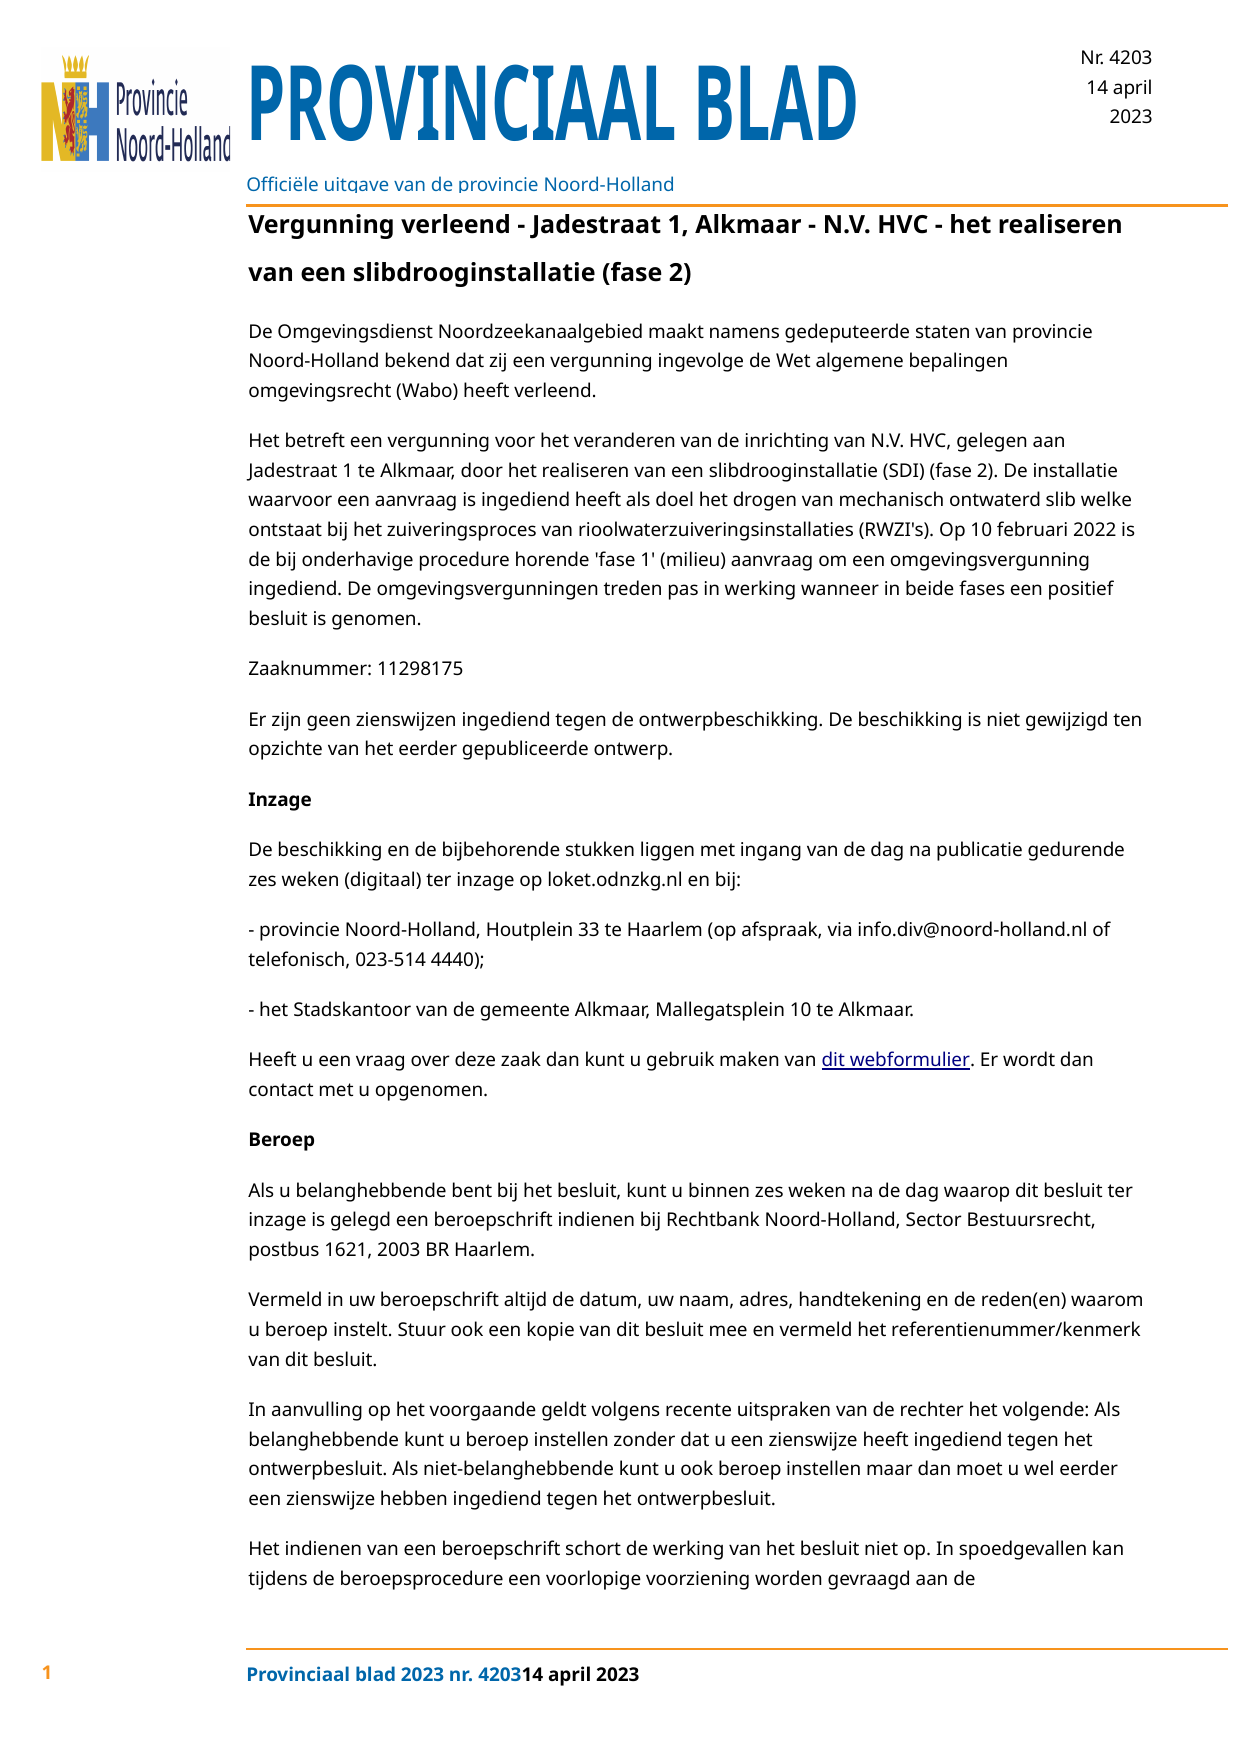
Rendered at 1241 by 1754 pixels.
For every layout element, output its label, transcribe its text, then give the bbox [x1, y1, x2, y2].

text In aanvulling op het voorgaande geldt volgens recente uitspraken van de rechter het volgende: Als belanghebbende kunt u beroep instellen zonder dat u een zienswijze heeft ingediend tegen het ontwerpbesluit. Als niet-belanghebbende kunt u ook beroep instellen maar dan moet u wel eerder een zienswijze hebben ingediend tegen het ontwerpbesluit. [248, 1396, 1152, 1511]
text - het Stadskantoor van de gemeente Alkmaar, Mallegatsplein 10 te Alkmaar. [248, 996, 1152, 1022]
text Het indienen van een beroepschrift schort de werking van het besluit niet op. In spoedgevallen kan tijdens de beroepsprocedure een voorlopige voorziening worden gevraagd aan de [248, 1535, 1152, 1591]
text Heeft u een vraag over deze zaak dan kunt u gebruik maken van dit webformulier. Er wordt dan contact met u opgenomen. [248, 1047, 1152, 1102]
text Vergunning verleend - Jadestraat 1, Alkmaar - N.V. HVC - het realiseren van een slibdrooginstallatie (fase 2) [248, 207, 1152, 288]
text Als u belanghebbende bent bij het besluit, kunt u binnen zes weken na de dag waarop dit besluit ter inzage is gelegd een beroepschrift indienen bij Rechtbank Noord-Holland, Sector Bestuursrecht, postbus 1621, 2003 BR Haarlem. [248, 1177, 1152, 1262]
text - provincie Noord-Holland, Houtplein 33 te Haarlem (op afspraak, via info.div@noord-holland.nl of telefonisch, 023-514 4440); [248, 916, 1152, 972]
text Het betreft een vergunning voor het veranderen van de inrichting van N.V. HVC, gelegen aan Jadestraat 1 te Alkmaar, door het realiseren van een slibdrooginstallatie (SDI) (fase 2). De installatie waarvoor een aanvraag is ingediend heeft als doel het drogen van mechanisch ontwaterd slib welke ontstaat bij het zuiveringsproces van rioolwaterzuiveringsinstallaties (RWZI's). Op 10 februari 2022 is de bij onderhavige procedure horende 'fase 1' (milieu) aanvraag om een omgevingsvergunning ingediend. De omgevingsvergunningen treden pas in werking wanneer in beide fases een positief besluit is genomen. [248, 427, 1152, 631]
text Vermeld in uw beroepschrift altijd de datum, uw naam, adres, handtekening en de reden(en) waarom u beroep instelt. Stuur ook een kopie van dit besluit mee en vermeld het referentienummer/kenmerk van dit besluit. [248, 1287, 1152, 1372]
picture [41, 47, 231, 172]
text Zaaknummer: 11298175 [248, 655, 1152, 681]
text Er zijn geen zienswijzen ingediend tegen de ontwerpbeschikking. De beschikking is niet gewijzigd ten opzichte van het eerder gepubliceerde ontwerp. [248, 706, 1152, 761]
text Inzage [248, 786, 1152, 812]
text De Omgevingsdienst Noordzeekanaalgebied maakt namens gedeputeerde staten van provincie Noord-Holland bekend dat zij een vergunning ingevolge de Wet algemene bepalingen omgevingsrecht (Wabo) heeft verleend. [248, 318, 1152, 403]
text De beschikking en de bijbehorende stukken liggen met ingang van de dag na publicatie gedurende zes weken (digitaal) ter inzage op loket.odnzkg.nl en bij: [248, 836, 1152, 892]
text Beroep [248, 1127, 1152, 1152]
